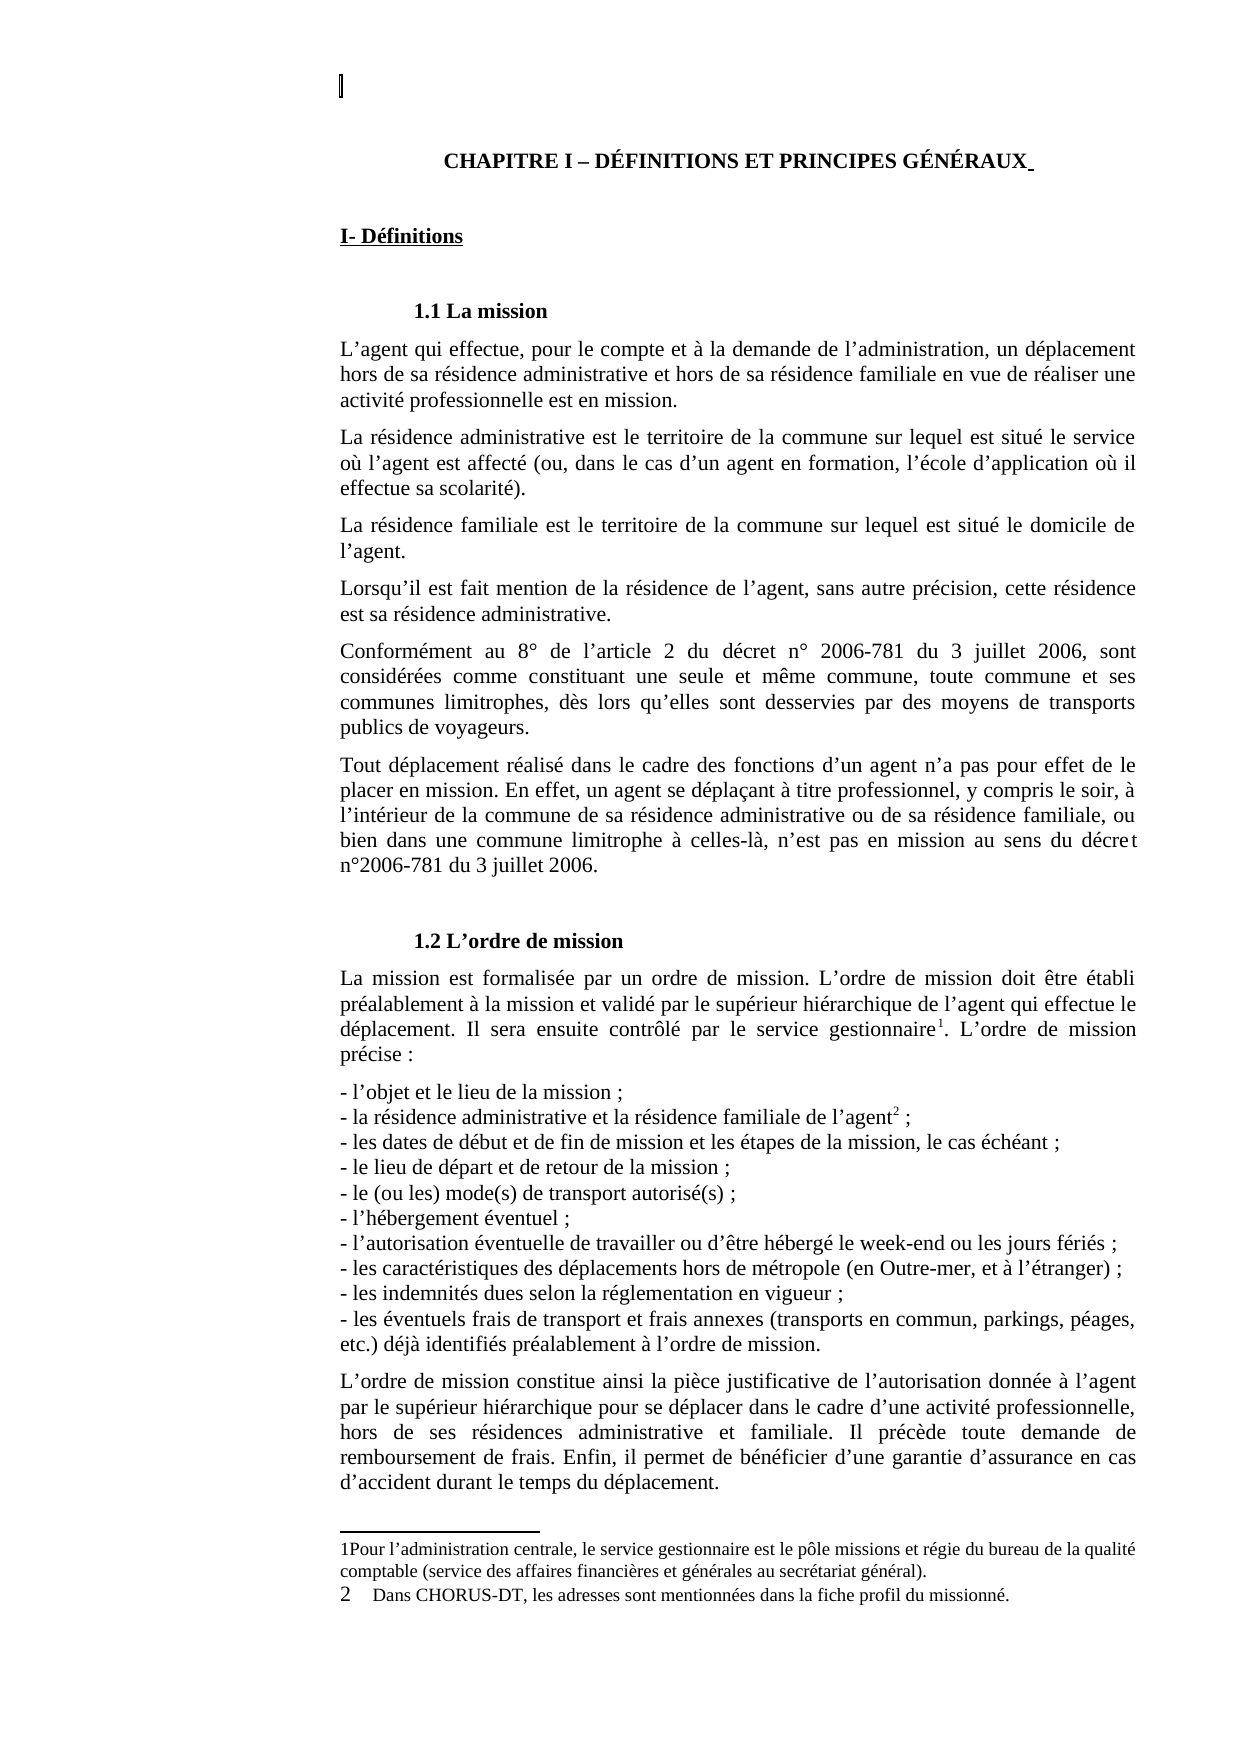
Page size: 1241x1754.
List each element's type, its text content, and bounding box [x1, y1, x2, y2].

text La résidence familiale est le territoire de la commune sur lequel est situé le domicile de l’agent. [340, 512, 1137, 563]
text La mission est formalisée par un ordre de mission. L’ordre de mission doit être établi préalablement à la mission et validé par le supérieur hiérarchique de l’agent qui effectue le déplacement. Il sera ensuite contrôlé par le service gestionnaire. L’ordre de mission précise : [340, 965, 1137, 1066]
text 1.1 La mission [340, 298, 1137, 324]
text Tout déplacement réalisé dans le cadre des fonctions d’un agent n’a pas pour effet de le placer en mission. En effet, un agent se déplaçant à titre professionnel, y compris le soir, à l’intérieur de la commune de sa résidence administrative ou de sa résidence familiale, ou bien dans une commune limitrophe à celles-là, n’est pas en mission au sens du décret n°2006-781 du 3 juillet 2006. [340, 752, 1137, 878]
text - le (ou les) mode(s) de transport autorisé(s) ; [340, 1179, 1137, 1205]
text Pour l’administration centrale, le service gestionnaire est le pôle missions et régie du bureau de la qualité comptable (service des affaires financières et générales au secrétariat général). [340, 1538, 1137, 1581]
text - l’autorisation éventuelle de travailler ou d’être hébergé le week-end ou les jours fériés ; [340, 1230, 1137, 1255]
text La résidence administrative est le territoire de la commune sur lequel est situé le service où l’agent est affecté (ou, dans le cas d’un agent en formation, l’école d’application où il effectue sa scolarité). [340, 424, 1137, 500]
text - les éventuels frais de transport et frais annexes (transports en commun, parkings, péages, etc.) déjà identifiés préalablement à l’ordre de mission. [340, 1306, 1137, 1356]
text - les dates de début et de fin de mission et les étapes de la mission, le cas échéant ; [340, 1129, 1137, 1154]
text I- Définitions [340, 223, 1137, 248]
text - l’hébergement éventuel ; [340, 1205, 1137, 1230]
text - le lieu de départ et de retour de la mission ; [340, 1154, 1137, 1179]
text Lorsqu’il est fait mention de la résidence de l’agent, sans autre précision, cette résidence est sa résidence administrative. [340, 575, 1137, 626]
text Conformément au 8° de l’article 2 du décret n° 2006-781 du 3 juillet 2006, sont considérées comme constituant une seule et même commune, toute commune et ses communes limitrophes, dès lors qu’elles sont desservies par des moyens de transports publics de voyageurs. [340, 638, 1137, 739]
text Dans CHORUS-DT, les adresses sont mentionnées dans la fiche profil du missionné. [340, 1581, 1137, 1606]
text 1.2 L’ordre de mission [340, 928, 1137, 953]
text L’ordre de mission constitue ainsi la pièce justificative de l’autorisation donnée à l’agent par le supérieur hiérarchique pour se déplacer dans le cadre d’une activité professionnelle, hors de ses résidences administrative et familiale. Il précède toute demande de remboursement de frais. Enfin, il permet de bénéficier d’une garantie d’assurance en cas d’accident durant le temps du déplacement. [340, 1368, 1137, 1494]
text - les caractéristiques des déplacements hors de métropole (en Outre-mer, et à l’étranger) ; [340, 1255, 1137, 1280]
text L’agent qui effectue, pour le compte et à la demande de l’administration, un déplacement hors de sa résidence administrative et hors de sa résidence familiale en vue de réaliser une activité professionnelle est en mission. [340, 336, 1137, 412]
text - la résidence administrative et la résidence familiale de l’agent ; [340, 1104, 1137, 1129]
text CHAPITRE I – DÉFINITIONS ET PRINCIPES GÉNÉRAUX [340, 148, 1137, 173]
text - l’objet et le lieu de la mission ; [340, 1079, 1137, 1104]
text - les indemnités dues selon la réglementation en vigueur ; [340, 1280, 1137, 1306]
